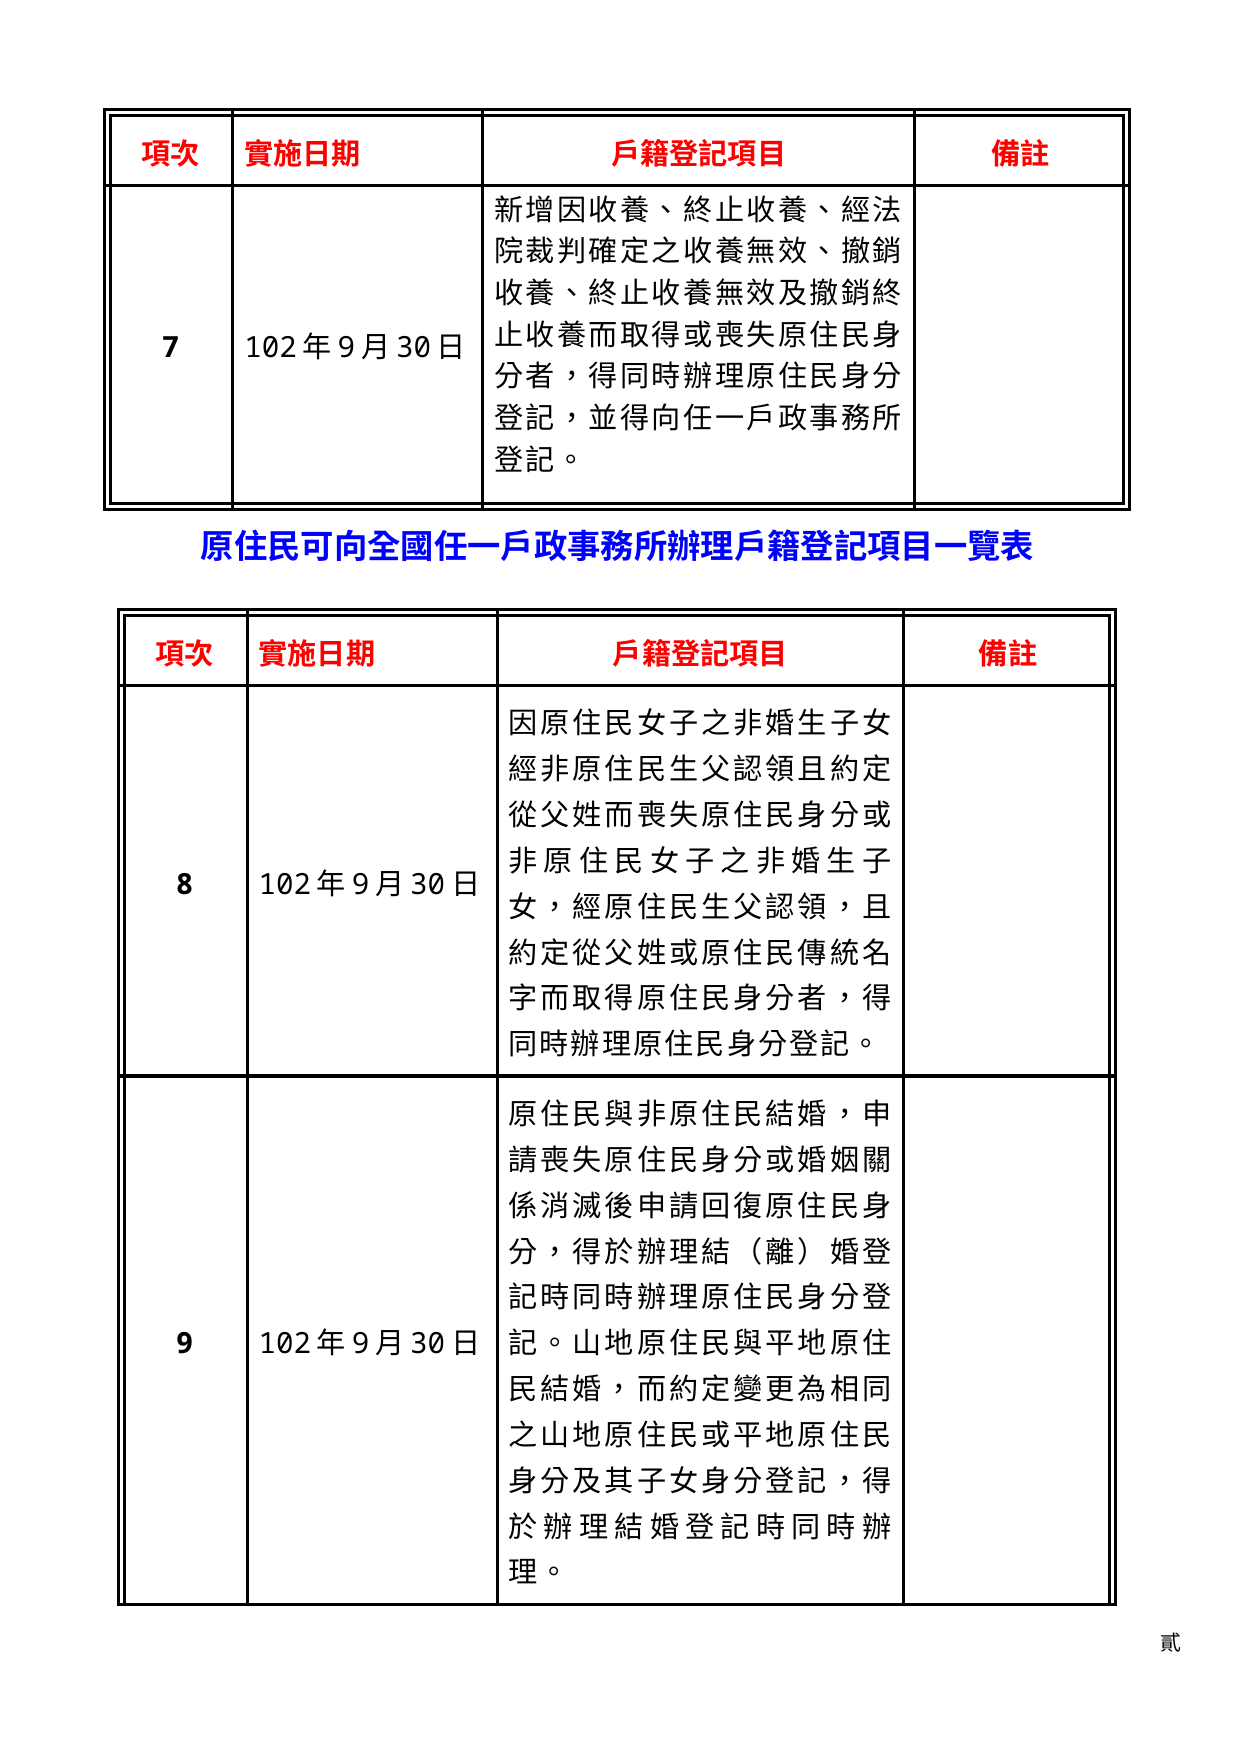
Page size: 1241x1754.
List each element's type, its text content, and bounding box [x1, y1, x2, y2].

table_cell [916, 187, 1122, 502]
table_header 實施日期 [249, 617, 496, 684]
table_cell [905, 1078, 1108, 1602]
text 原住民可向全國任一戶政事務所辦理戶籍登記項目一覽表 [53, 521, 1181, 567]
table_cell 102年9月30日 [249, 1078, 496, 1602]
table_cell 新增因收養、終止收養、經法院裁判確定之收養無效、撤銷收養、終止收養無效及撤銷終止收養而取得或喪失原住民身分者，得同時辦理原住民身分登記，並得向任一戶政事務所登記。 [484, 187, 913, 502]
table_header 戶籍登記項目 [499, 617, 902, 684]
table_cell 9 [126, 1078, 246, 1602]
table_cell 7 [112, 187, 231, 502]
table_header 備註 [916, 111, 1127, 184]
table_cell 原住民與非原住民結婚，申請喪失原住民身分或婚姻關係消滅後申請回復原住民身分，得於辦理結（離）婚登記時同時辦理原住民身分登記。山地原住民與平地原住民結婚，而約定變更為相同之山地原住民或平地原住民身分及其子女身分登記，得於辦理結婚登記時同時辦理。 [499, 1078, 902, 1602]
table_header 戶籍登記項目 [484, 117, 913, 184]
table_cell 8 [126, 687, 246, 1074]
table_header 項次 [108, 111, 231, 184]
table_cell 102年9月30日 [249, 687, 496, 1074]
table_header 實施日期 [234, 117, 481, 184]
table_cell [905, 687, 1108, 1074]
table_header 備註 [905, 611, 1113, 684]
table_cell 因原住民女子之非婚生子女經非原住民生父認領且約定從父姓而喪失原住民身分或非原住民女子之非婚生子女，經原住民生父認領，且約定從父姓或原住民傳統名字而取得原住民身分者，得同時辦理原住民身分登記。 [499, 687, 902, 1074]
table_cell 102年9月30日 [234, 187, 481, 502]
table_header 項次 [122, 611, 246, 684]
